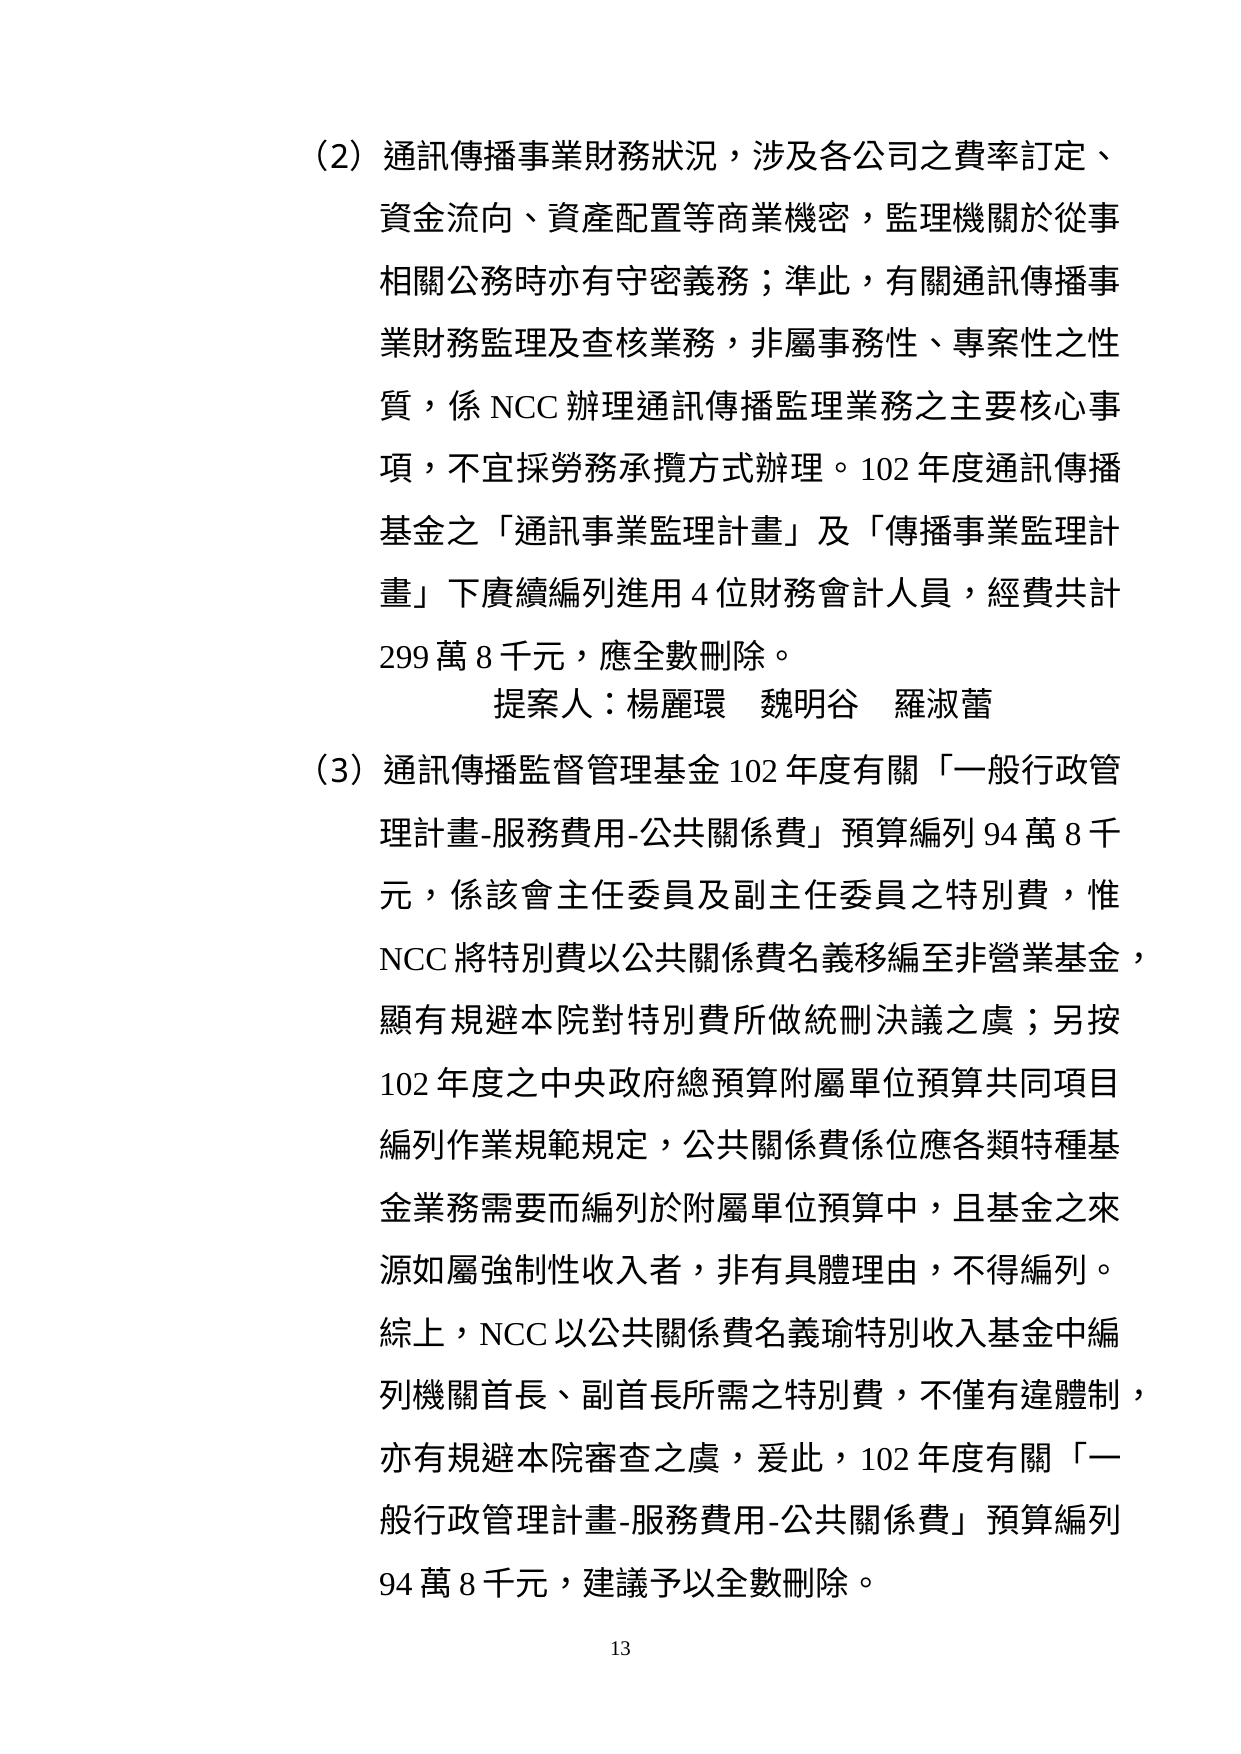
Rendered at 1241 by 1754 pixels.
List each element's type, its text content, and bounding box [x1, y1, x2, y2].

text 提案人：楊麗環 魏明谷 羅淑蕾 [493, 675, 1122, 727]
text （3）通訊傳播監督管理基金102年度有關「一般行政管理計畫-服務費用-公共關係費」預算編列94萬8千元，係該會主任委員及副主任委員之特別費，惟NCC將特別費以公共關係費名義移編至非營業基金，顯有規避本院對特別費所做統刪決議之虞；另按102年度之中央政府總預算附屬單位預算共同項目編列作業規範規定，公共關係費係位應各類特種基金業務需要而編列於附屬單位預算中，且基金之來源如屬強制性收入者，非有具體理由，不得編列。綜上，NCC以公共關係費名義瑜特別收入基金中編列機關首長、副首長所需之特別費，不僅有違體制，亦有規避本院審查之虞，爰此，102年度有關「一般行政管理計畫-服務費用-公共關係費」預算編列94萬8千元，建議予以全數刪除。 [296, 727, 1122, 1602]
text （2）通訊傳播事業財務狀況，涉及各公司之費率訂定、資金流向、資產配置等商業機密，監理機關於從事相關公務時亦有守密義務；準此，有關通訊傳播事業財務監理及查核業務，非屬事務性、專案性之性質，係NCC辦理通訊傳播監理業務之主要核心事項，不宜採勞務承攬方式辦理。102年度通訊傳播基金之「通訊事業監理計畫」及「傳播事業監理計畫」下賡續編列進用4位財務會計人員，經費共計299萬8千元，應全數刪除。 [296, 112, 1122, 675]
